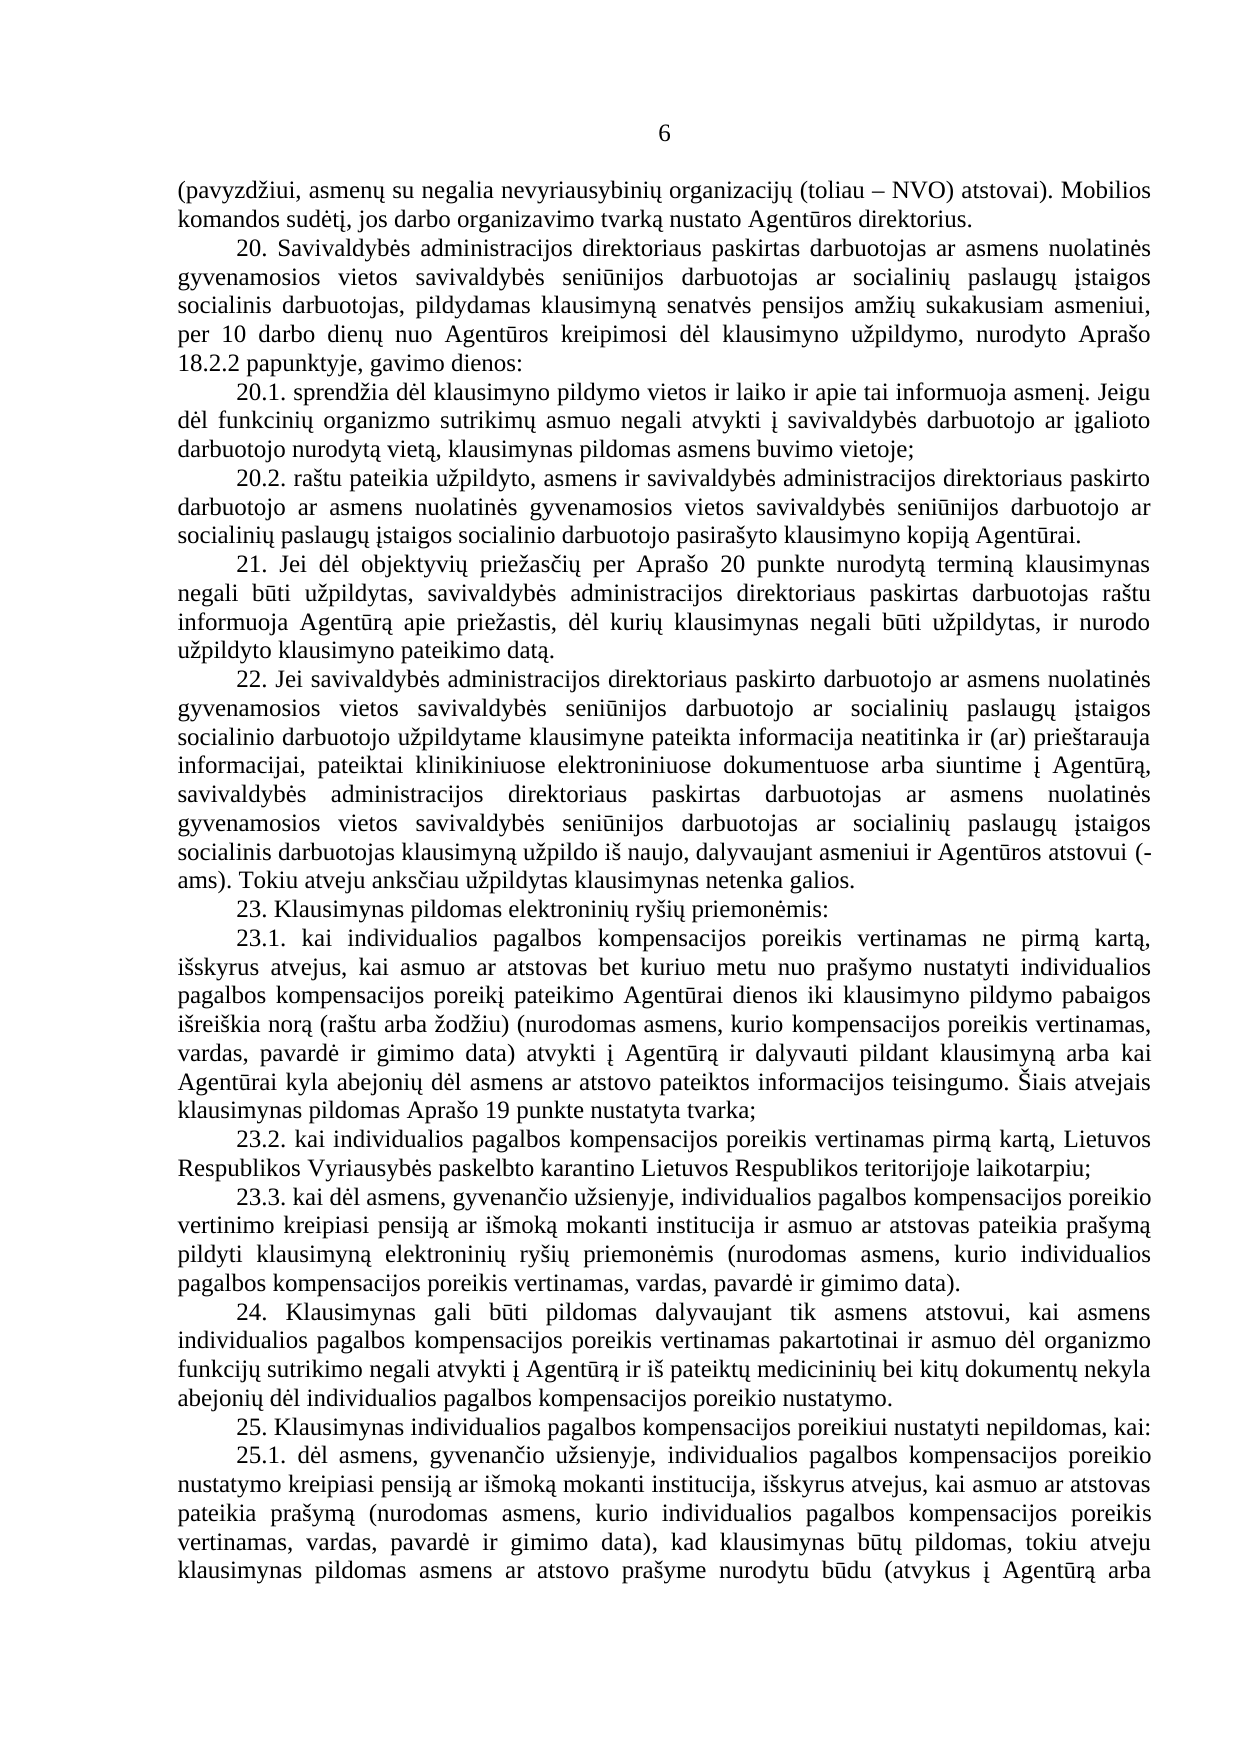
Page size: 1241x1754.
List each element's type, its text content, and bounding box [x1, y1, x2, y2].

text 23.1. kai individualios pagalbos kompensacijos poreikis vertinamas ne pirmą kartą, išskyrus atvejus, kai asmuo ar atstovas bet kuriuo metu nuo prašymo nustatyti individualios pagalbos kompensacijos poreikį pateikimo Agentūrai dienos iki klausimyno pildymo pabaigos išreiškia norą (raštu arba žodžiu) (nurodomas asmens, kurio kompensacijos poreikis vertinamas, vardas, pavardė ir gimimo data) atvykti į Agentūrą ir dalyvauti pildant klausimyną arba kai Agentūrai kyla abejonių dėl asmens ar atstovo pateiktos informacijos teisingumo. Šiais atvejais klausimynas pildomas Aprašo 19 punkte nustatyta tvarka; [177, 923, 1152, 1124]
text 23.2. kai individualios pagalbos kompensacijos poreikis vertinamas pirmą kartą, Lietuvos Respublikos Vyriausybės paskelbto karantino Lietuvos Respublikos teritorijoje laikotarpiu; [177, 1124, 1152, 1182]
text 21. Jei dėl objektyvių priežasčių per Aprašo 20 punkte nurodytą terminą klausimynas negali būti užpildytas, savivaldybės administracijos direktoriaus paskirtas darbuotojas raštu informuoja Agentūrą apie priežastis, dėl kurių klausimynas negali būti užpildytas, ir nurodo užpildyto klausimyno pateikimo datą. [177, 549, 1152, 664]
text 24. Klausimynas gali būti pildomas dalyvaujant tik asmens atstovui, kai asmens individualios pagalbos kompensacijos poreikis vertinamas pakartotinai ir asmuo dėl organizmo funkcijų sutrikimo negali atvykti į Agentūrą ir iš pateiktų medicininių bei kitų dokumentų nekyla abejonių dėl individualios pagalbos kompensacijos poreikio nustatymo. [177, 1297, 1152, 1412]
text 20. Savivaldybės administracijos direktoriaus paskirtas darbuotojas ar asmens nuolatinės gyvenamosios vietos savivaldybės seniūnijos darbuotojas ar socialinių paslaugų įstaigos socialinis darbuotojas, pildydamas klausimyną senatvės pensijos amžių sukakusiam asmeniui, per 10 darbo dienų nuo Agentūros kreipimosi dėl klausimyno užpildymo, nurodyto Aprašo 18.2.2 papunktyje, gavimo dienos: [177, 233, 1152, 377]
text 23. Klausimynas pildomas elektroninių ryšių priemonėmis: [177, 894, 1152, 923]
text (pavyzdžiui, asmenų su negalia nevyriausybinių organizacijų (toliau – NVO) atstovai). Mobilios komandos sudėtį, jos darbo organizavimo tvarką nustato Agentūros direktorius. [177, 175, 1152, 233]
text 22. Jei savivaldybės administracijos direktoriaus paskirto darbuotojo ar asmens nuolatinės gyvenamosios vietos savivaldybės seniūnijos darbuotojo ar socialinių paslaugų įstaigos socialinio darbuotojo užpildytame klausimyne pateikta informacija neatitinka ir (ar) prieštarauja informacijai, pateiktai klinikiniuose elektroniniuose dokumentuose arba siuntime į Agentūrą, savivaldybės administracijos direktoriaus paskirtas darbuotojas ar asmens nuolatinės gyvenamosios vietos savivaldybės seniūnijos darbuotojas ar socialinių paslaugų įstaigos socialinis darbuotojas klausimyną užpildo iš naujo, dalyvaujant asmeniui ir Agentūros atstovui (-ams). Tokiu atveju anksčiau užpildytas klausimynas netenka galios. [177, 664, 1152, 894]
text 20.1. sprendžia dėl klausimyno pildymo vietos ir laiko ir apie tai informuoja asmenį. Jeigu dėl funkcinių organizmo sutrikimų asmuo negali atvykti į savivaldybės darbuotojo ar įgalioto darbuotojo nurodytą vietą, klausimynas pildomas asmens buvimo vietoje; [177, 377, 1152, 463]
text 25.1. dėl asmens, gyvenančio užsienyje, individualios pagalbos kompensacijos poreikio nustatymo kreipiasi pensiją ar išmoką mokanti institucija, išskyrus atvejus, kai asmuo ar atstovas pateikia prašymą (nurodomas asmens, kurio individualios pagalbos kompensacijos poreikis vertinamas, vardas, pavardė ir gimimo data), kad klausimynas būtų pildomas, tokiu atveju klausimynas pildomas asmens ar atstovo prašyme nurodytu būdu (atvykus į Agentūrą arba [177, 1440, 1152, 1584]
text 20.2. raštu pateikia užpildyto, asmens ir savivaldybės administracijos direktoriaus paskirto darbuotojo ar asmens nuolatinės gyvenamosios vietos savivaldybės seniūnijos darbuotojo ar socialinių paslaugų įstaigos socialinio darbuotojo pasirašyto klausimyno kopiją Agentūrai. [177, 463, 1152, 549]
text 23.3. kai dėl asmens, gyvenančio užsienyje, individualios pagalbos kompensacijos poreikio vertinimo kreipiasi pensiją ar išmoką mokanti institucija ir asmuo ar atstovas pateikia prašymą pildyti klausimyną elektroninių ryšių priemonėmis (nurodomas asmens, kurio individualios pagalbos kompensacijos poreikis vertinamas, vardas, pavardė ir gimimo data). [177, 1182, 1152, 1297]
text 25. Klausimynas individualios pagalbos kompensacijos poreikiui nustatyti nepildomas, kai: [177, 1412, 1152, 1440]
